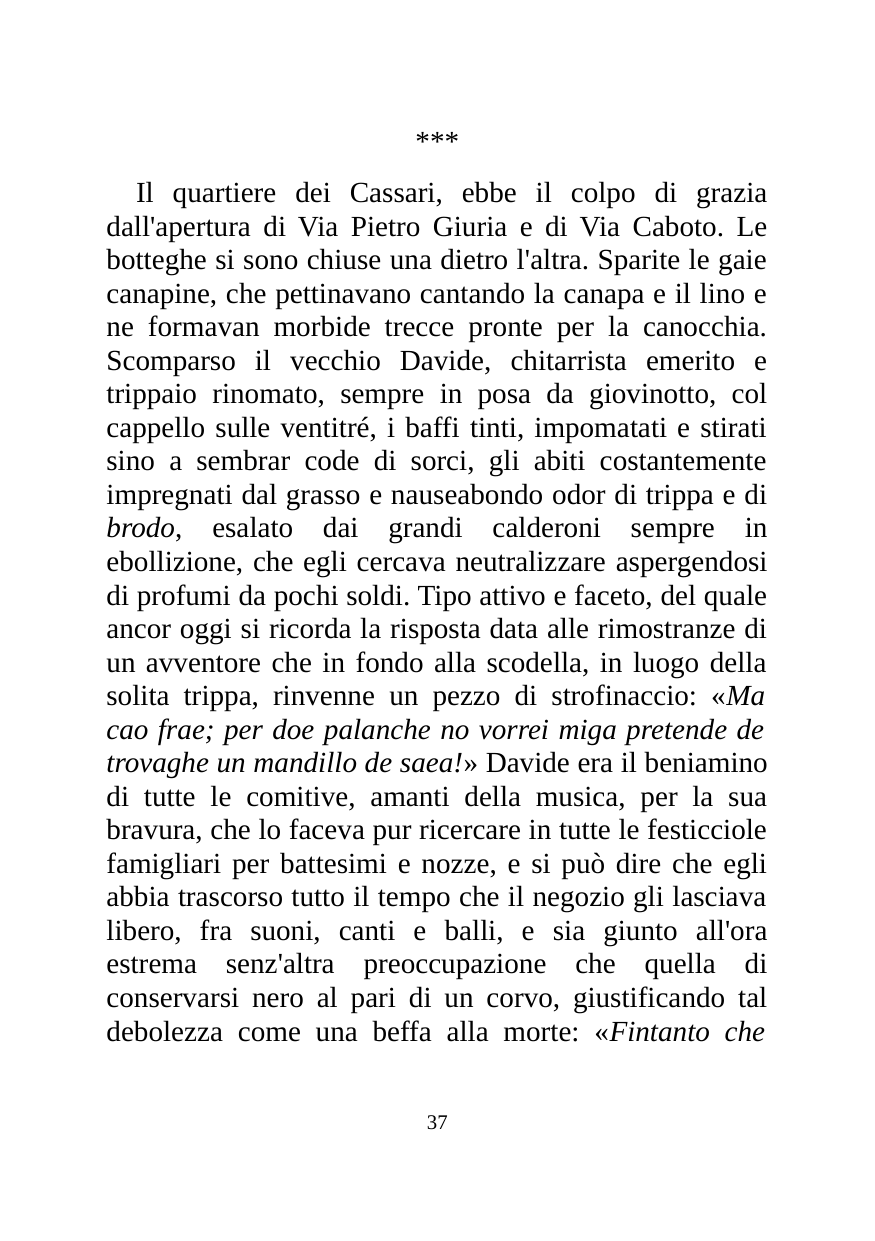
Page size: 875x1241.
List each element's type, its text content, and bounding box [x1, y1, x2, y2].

text Il quartiere dei Cassari, ebbe il colpo di grazia dall'apertura di Via Pietro Giuria e di Via Caboto. Le botteghe si sono chiuse una dietro l'altra. Sparite le gaie canapine, che pettinavano cantando la canapa e il lino e ne formavan morbide trecce pronte per la canocchia. Scomparso il vecchio Davide, chitarrista emerito e trippaio rinomato, sempre in posa da giovinotto, col cappello sulle ventitré, i baffi tinti, impomatati e stirati sino a sembrar code di sorci, gli abiti costantemente impregnati dal grasso e nauseabondo odor di trippa e di brodo, esalato dai grandi calderoni sempre in ebollizione, che egli cercava neutralizzare aspergendosi di profumi da pochi soldi. Tipo attivo e faceto, del quale ancor oggi si ricorda la risposta data alle rimostranze di un avventore che in fondo alla scodella, in luogo della solita trippa, rinvenne un pezzo di strofinaccio: «Ma cao frae; per doe palanche no vorrei miga pretende de trovaghe un mandillo de saea!» Davide era il beniamino di tutte le comitive, amanti della musica, per la sua bravura, che lo faceva pur ricercare in tutte le festicciole famigliari per battesimi e nozze, e si può dire che egli abbia trascorso tutto il tempo che il negozio gli lasciava libero, fra suoni, canti e balli, e sia giunto all'ora estrema senz'altra preoccupazione che quella di conservarsi nero al pari di un corvo, giustificando tal debolezza come una beffa alla morte: «Fintanto che [106, 175, 768, 1047]
text *** [106, 124, 768, 157]
